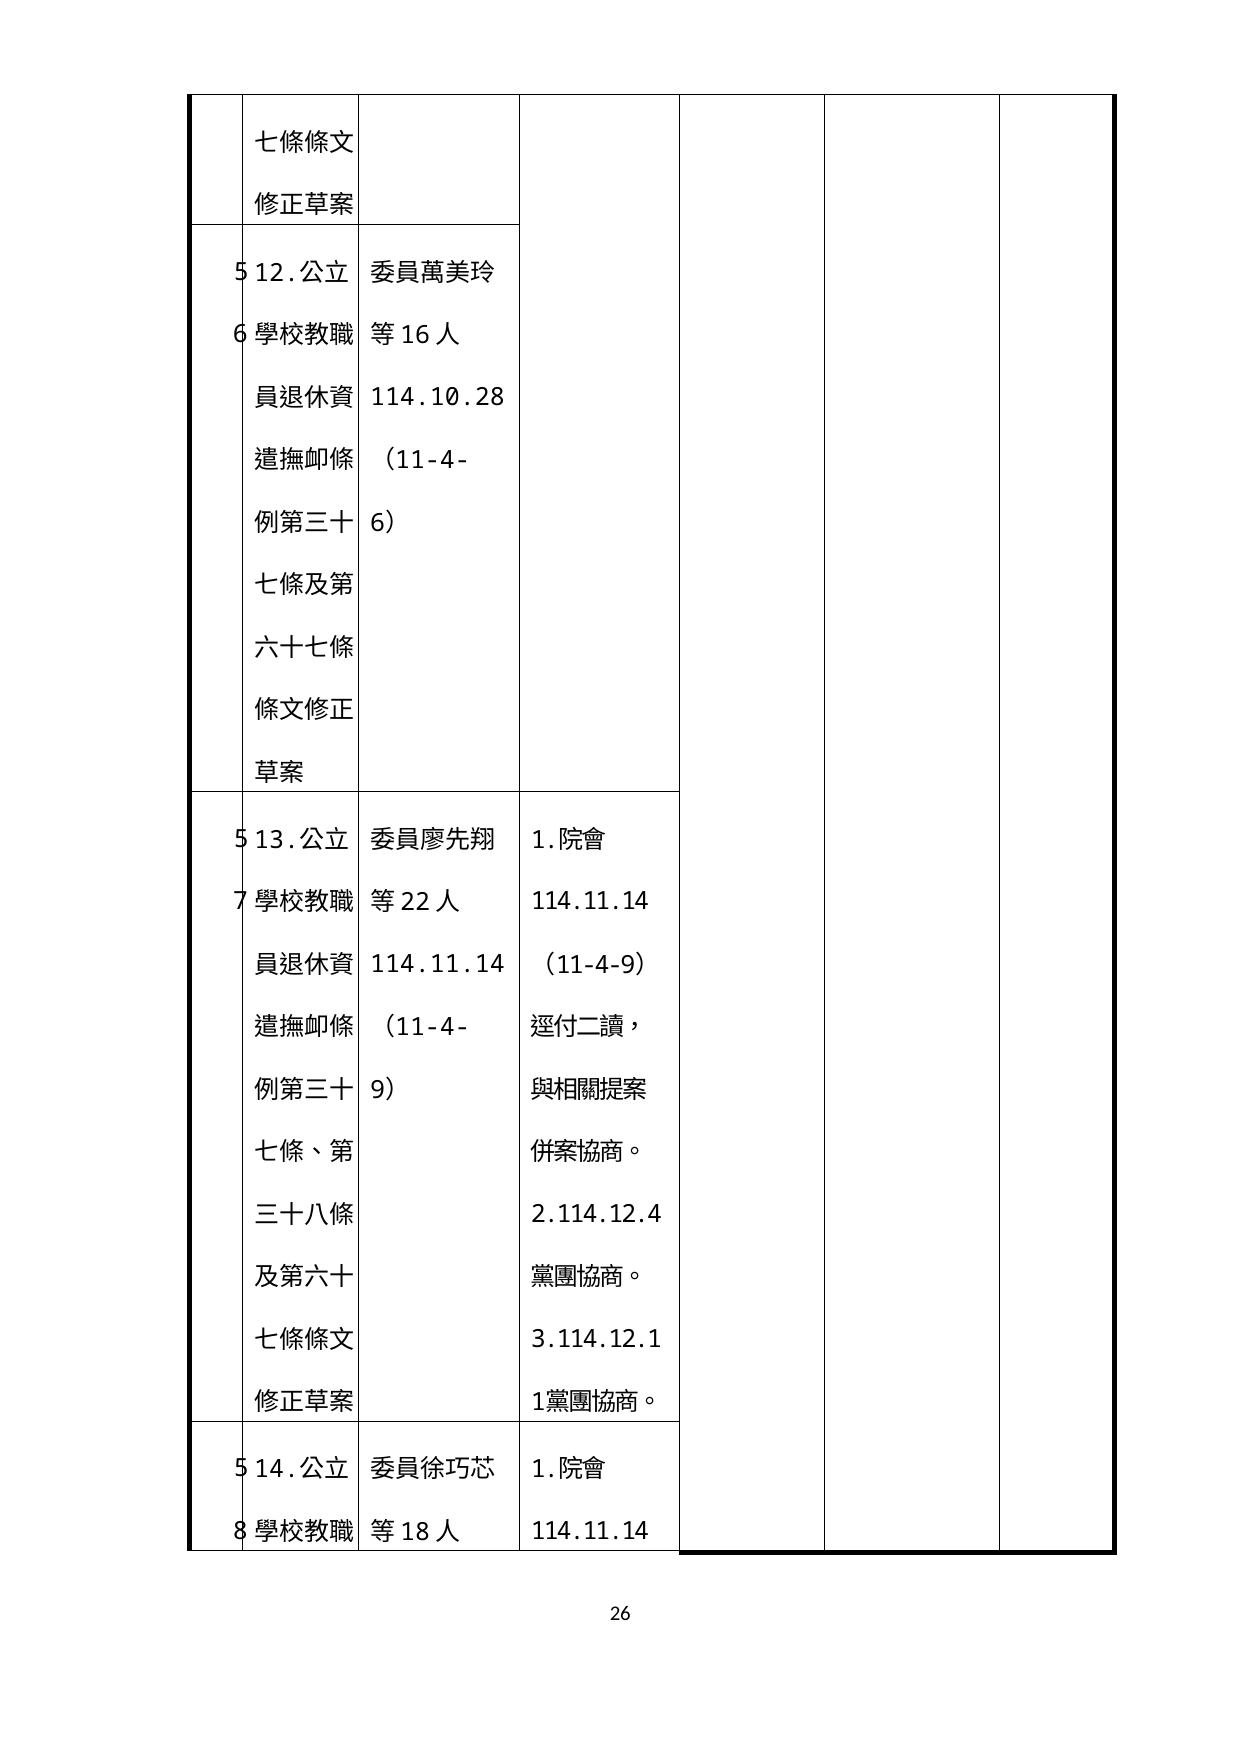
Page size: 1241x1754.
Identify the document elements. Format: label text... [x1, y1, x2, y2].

table_cell [680, 95, 824, 1550]
table_cell [192, 95, 242, 224]
table_cell 13.公立學校教職員退休資遣撫卹條例第三十七條、第三十八條及第六十七條條文修正草案 [243, 792, 358, 1421]
table_cell [192, 792, 242, 1421]
table_cell [192, 225, 242, 791]
table_cell [359, 95, 519, 224]
table_cell [520, 95, 679, 791]
table_cell [192, 1422, 242, 1550]
table_cell 12.公立學校教職員退休資遣撫卹條例第三十七條及第六十七條條文修正草案 [243, 225, 358, 791]
table_cell 11.公立學校教職員退休資遣撫卹條例第三十七條、第三十八條及第六十七條條文修正草案 [243, 95, 358, 224]
table_cell [825, 95, 999, 1550]
table_cell 委員萬美玲 等16人 114.10.28 （11-4-6） [359, 225, 519, 791]
table_cell 1.院會114.11.14 [520, 1422, 679, 1550]
table_cell [1000, 95, 1112, 1550]
table_cell 委員徐巧芯 等18人 [359, 1422, 519, 1550]
table_cell 委員廖先翔 等22人 114.11.14 （11-4-9） [359, 792, 519, 1421]
table_cell 14.公立學校教職員退休資遣撫卹條例第三十七條、第三十八條及第六十七條條文修正草案 [243, 1422, 358, 1550]
table_cell 1.院會114.11.14 （11-4-9）逕付二讀，與相關提案併案協商。 2.114.12.4黨團協商。 3.114.12.11黨團協商。 [520, 792, 679, 1421]
table_cell [236, 332, 242, 340]
